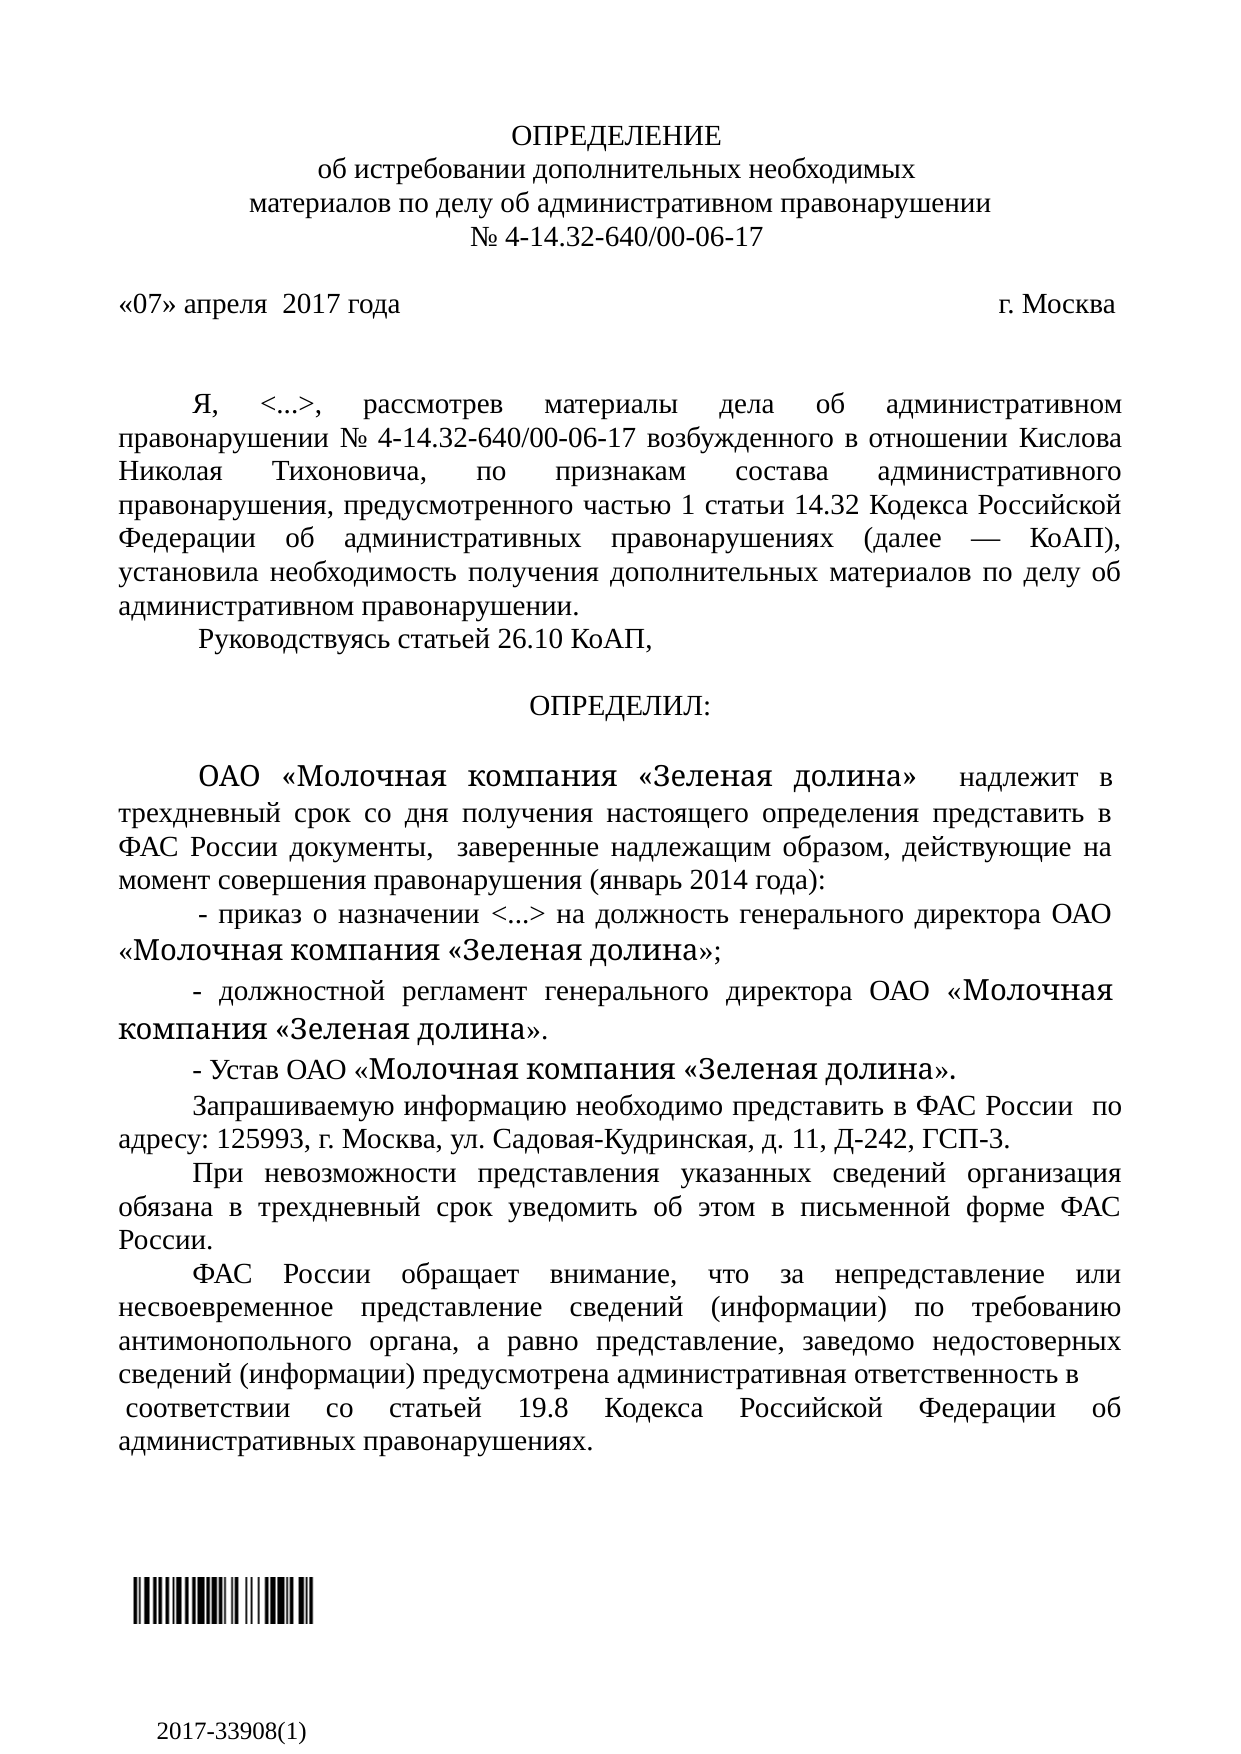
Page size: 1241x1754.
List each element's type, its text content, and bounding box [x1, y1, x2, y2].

text Я, <...>, рассмотрев материалы дела об административном правонарушении № 4-14.32-640/00-06-17 возбужденного в отношении Кислова Николая Тихоновича, по признакам состава административного правонарушения, предусмотренного частью 1 статьи 14.32 Кодекса Российской Федерации об административных правонарушениях (далее — КоАП), установила необходимость получения дополнительных материалов по делу об административном правонарушении. [118, 386, 1122, 621]
text об истребовании дополнительных необходимых [118, 152, 1122, 185]
text При невозможности представления указанных сведений организация обязана в трехдневный срок уведомить об этом в письменной форме ФАС России. [118, 1155, 1122, 1256]
text Руководствуясь статьей 26.10 КоАП, [118, 621, 1122, 655]
text - Устав ОАО «Молочная компания «Зеленая долина». [118, 1048, 1113, 1088]
text «07» апреля 2017 года г. Москва [118, 286, 1122, 319]
text № 4-14.32-640/00-06-17 [118, 219, 1122, 252]
text материалов по делу об административном правонарушении [118, 185, 1122, 219]
text - должностной регламент генерального директора ОАО «Молочная компания «Зеленая долина». [118, 969, 1113, 1048]
text ОАО «Молочная компания «Зеленая долина» надлежит в трехдневный срок со дня получения настоящего определения представить в ФАС России документы, заверенные надлежащим образом, действующие на момент совершения правонарушения (январь 2014 года): [118, 755, 1113, 896]
text ОПРЕДЕЛЕНИЕ [118, 118, 1122, 152]
text - приказ о назначении <...> на должность генерального директора ОАО «Молочная компания «Зеленая долина»; [118, 896, 1113, 969]
text ОПРЕДЕЛИЛ: [118, 688, 1122, 722]
text соответствии со статьей 19.8 Кодекса Российской Федерации об административных правонарушениях. [118, 1390, 1122, 1457]
text ФАС России обращает внимание, что за непредставление или несвоевременное представление сведений (информации) по требованию антимонопольного органа, а равно представление, заведомо недостоверных сведений (информации) предусмотрена административная ответственность в [118, 1256, 1122, 1390]
text Запрашиваемую информацию необходимо представить в ФАС России по адресу: 125993, г. Москва, ул. Садовая-Кудринская, д. 11, Д-242, ГСП-3. [118, 1088, 1122, 1155]
picture [118, 1577, 331, 1624]
